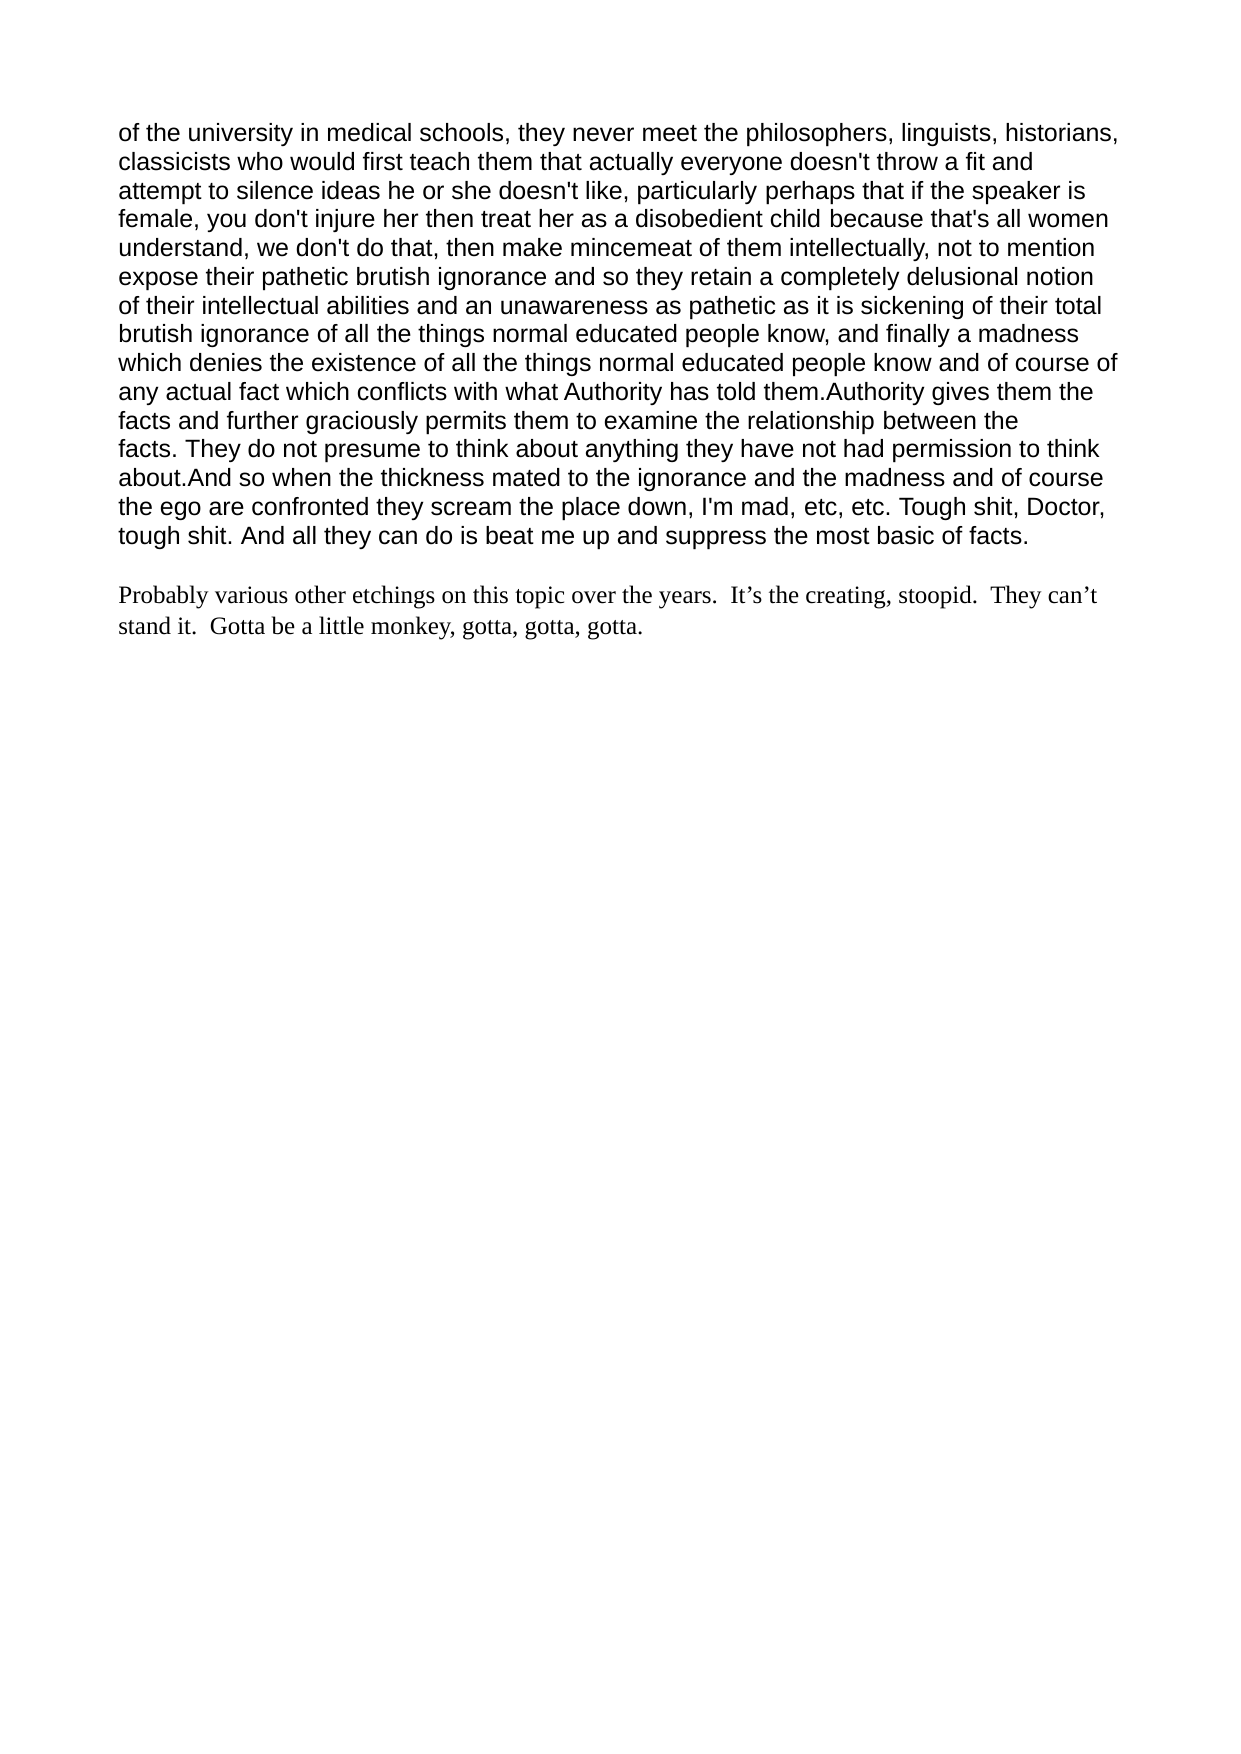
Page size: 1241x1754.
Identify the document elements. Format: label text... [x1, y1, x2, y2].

text Probably various other etchings on this topic over the years. It’s the creating, stoopid. They can’t stand it. Gotta be a little monkey, gotta, gotta, gotta. [118, 580, 1122, 639]
text of the university in medical schools, they never meet the philosophers, linguists, historians, classicists who would first teach them that actually everyone doesn't throw a fit and attempt to silence ideas he or she doesn't like, particularly perhaps that if the speaker is female, you don't injure her then treat her as a disobedient child because that's all women understand, we don't do that, then make mincemeat of them intellectually, not to mention expose their pathetic brutish ignorance and so they retain a completely delusional notion of their intellectual abilities and an unawareness as pathetic as it is sickening of their total brutish ignorance of all the things normal educated people know, and finally a madness which denies the existence of all the things normal educated people know and of course of any actual fact which conflicts with what Authority has told them.Authority gives them the facts and further graciously permits them to examine the relationship between the facts. They do not presume to think about anything they have not had permission to think about.And so when the thickness mated to the ignorance and the madness and of course the ego are confronted they scream the place down, I'm mad, etc, etc. Tough shit, Doctor, tough shit. And all they can do is beat me up and suppress the most basic of facts. [118, 118, 1122, 549]
